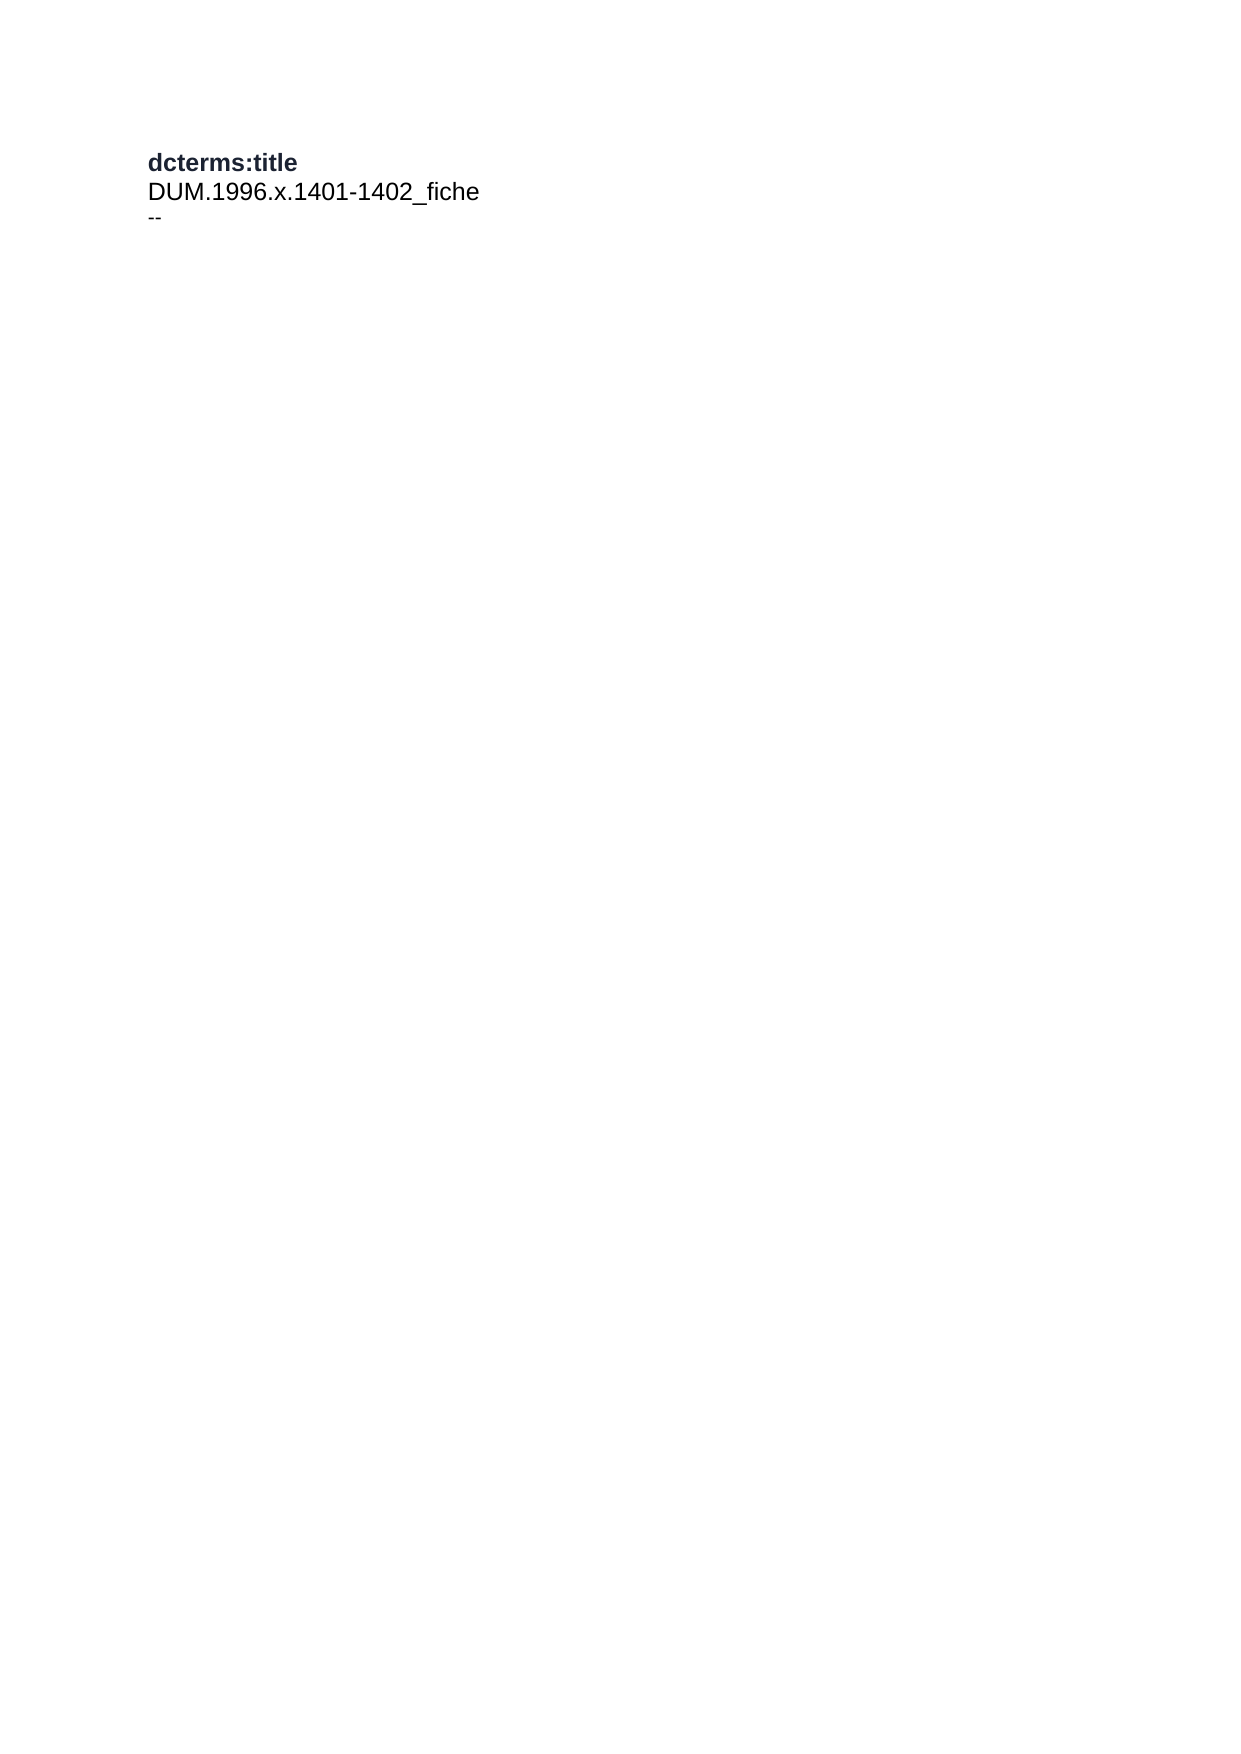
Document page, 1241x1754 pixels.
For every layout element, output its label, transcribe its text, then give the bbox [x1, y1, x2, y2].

text DUM.1996.x.1401-1402_fiche [148, 176, 1092, 205]
text -- [148, 205, 1092, 229]
text dcterms:title [148, 148, 1092, 176]
